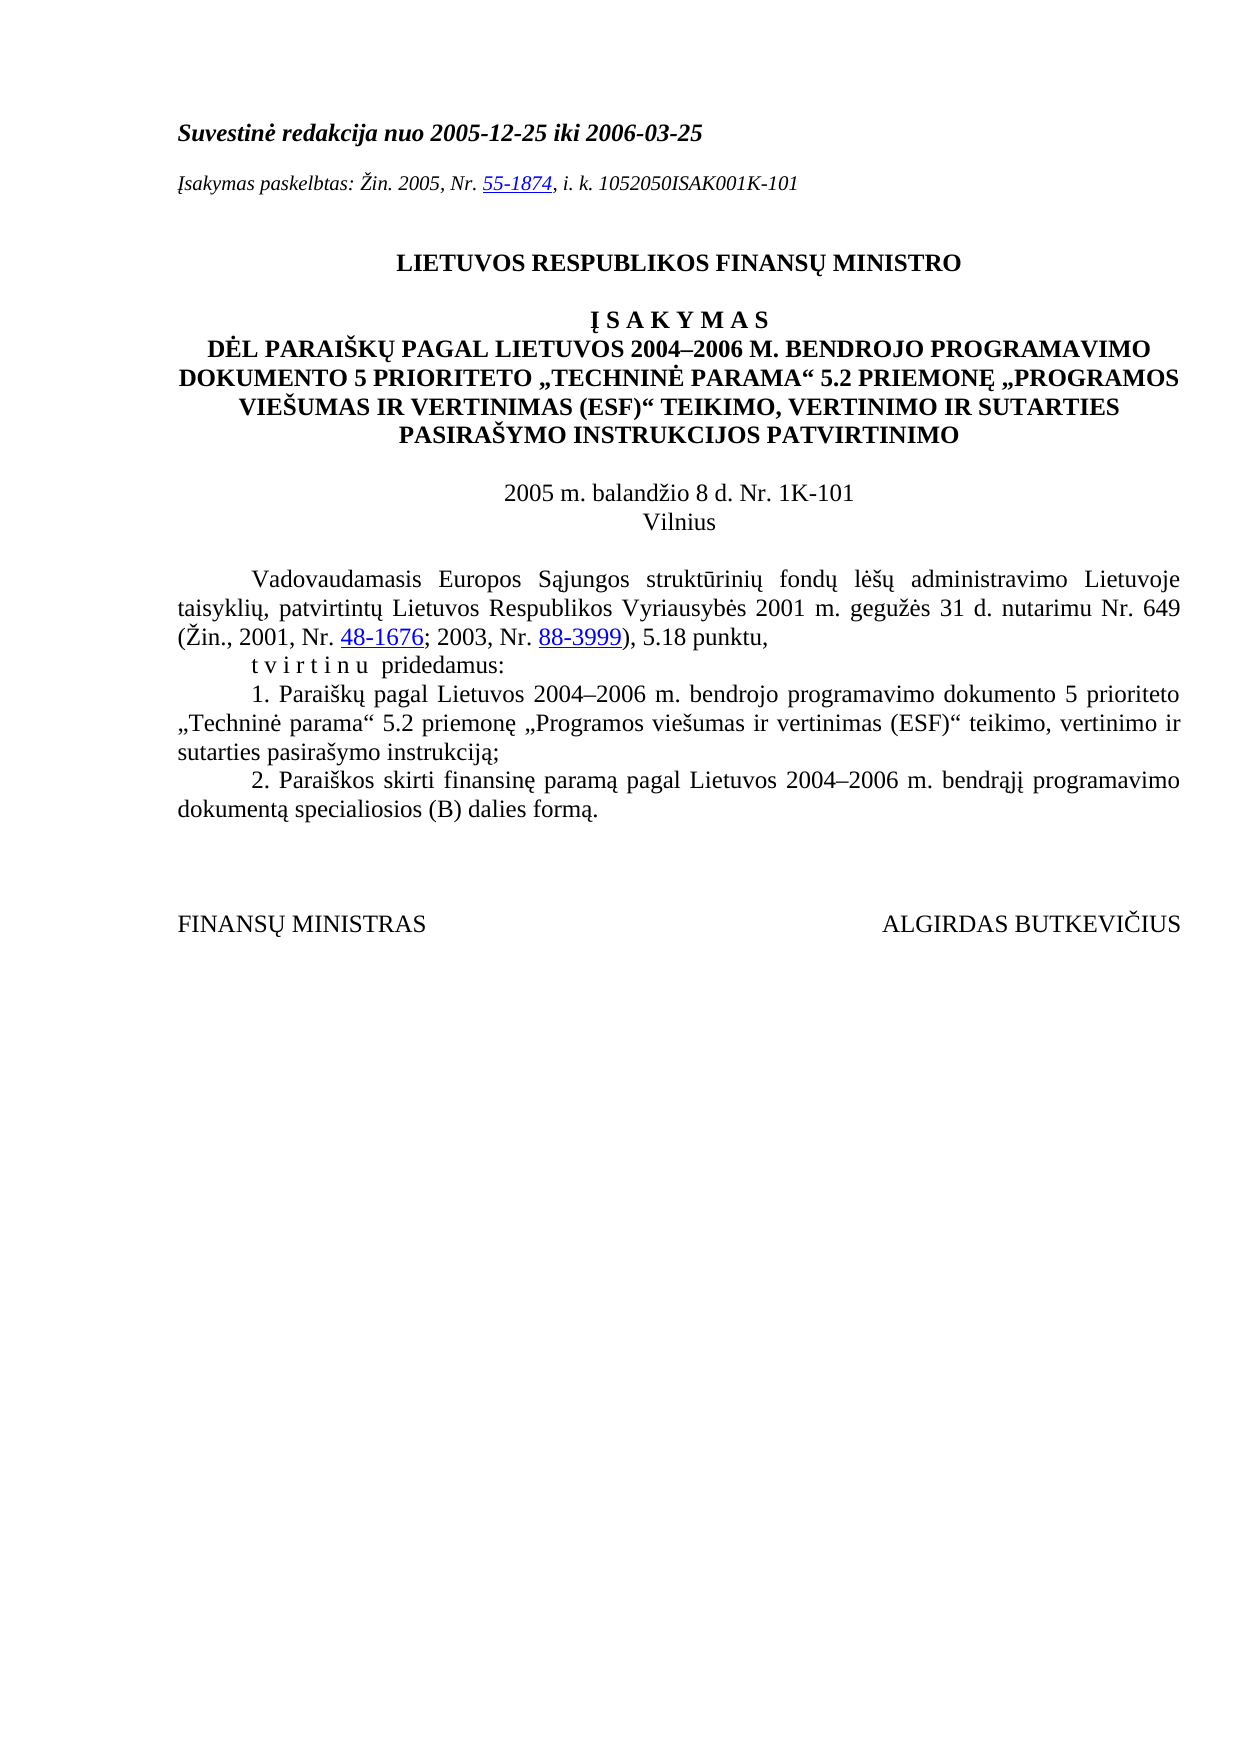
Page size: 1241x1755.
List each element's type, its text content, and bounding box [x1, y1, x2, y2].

text 1. Paraiškų pagal Lietuvos 2004–2006 m. bendrojo programavimo dokumento 5 prioriteto „Techninė parama“ 5.2 priemonę „Programos viešumas ir vertinimas (ESF)“ teikimo, vertinimo ir sutarties pasirašymo instrukciją; [177, 679, 1181, 765]
text 2. Paraiškos skirti finansinę paramą pagal Lietuvos 2004–2006 m. bendrąjį programavimo dokumentą specialiosios (B) dalies formą. [177, 765, 1181, 823]
text Vadovaudamasis Europos Sąjungos struktūrinių fondų lėšų administravimo Lietuvoje taisyklių, patvirtintų Lietuvos Respublikos Vyriausybės 2001 m. gegužės 31 d. nutarimu Nr. 649 (Žin., 2001, Nr. 48-1676; 2003, Nr. 88-3999), 5.18 punktu, [177, 564, 1181, 650]
text Įsakymas paskelbtas: Žin. 2005, Nr. 55-1874, i. k. 1052050ISAK001K-101 [177, 171, 1181, 195]
text LIETUVOS RESPUBLIKOS FINANSŲ MINISTRO [177, 248, 1181, 277]
text DĖL PARAIŠKŲ PAGAL LIETUVOS 2004–2006 M. BENDROJO PROGRAMAVIMO DOKUMENTO 5 PRIORITETO „TECHNINĖ PARAMA“ 5.2 PRIEMONĘ „PROGRAMOS VIEŠUMAS IR VERTINIMAS (ESF)“ TEIKIMO, VERTINIMO IR SUTARTIES PASIRAŠYMO INSTRUKCIJOS PATVIRTINIMO [177, 334, 1181, 449]
text Į S A K Y M A S [177, 305, 1181, 334]
text Vilnius [177, 507, 1181, 535]
text 2005 m. balandžio 8 d. Nr. 1K-101 [177, 478, 1181, 507]
text tvirtinu pridedamus: [177, 650, 1181, 679]
text Suvestinė redakcija nuo 2005-12-25 iki 2006-03-25 [177, 118, 1181, 147]
text FINANSŲ MINISTRAS ALGIRDAS BUTKEVIČIUS [177, 909, 1181, 938]
